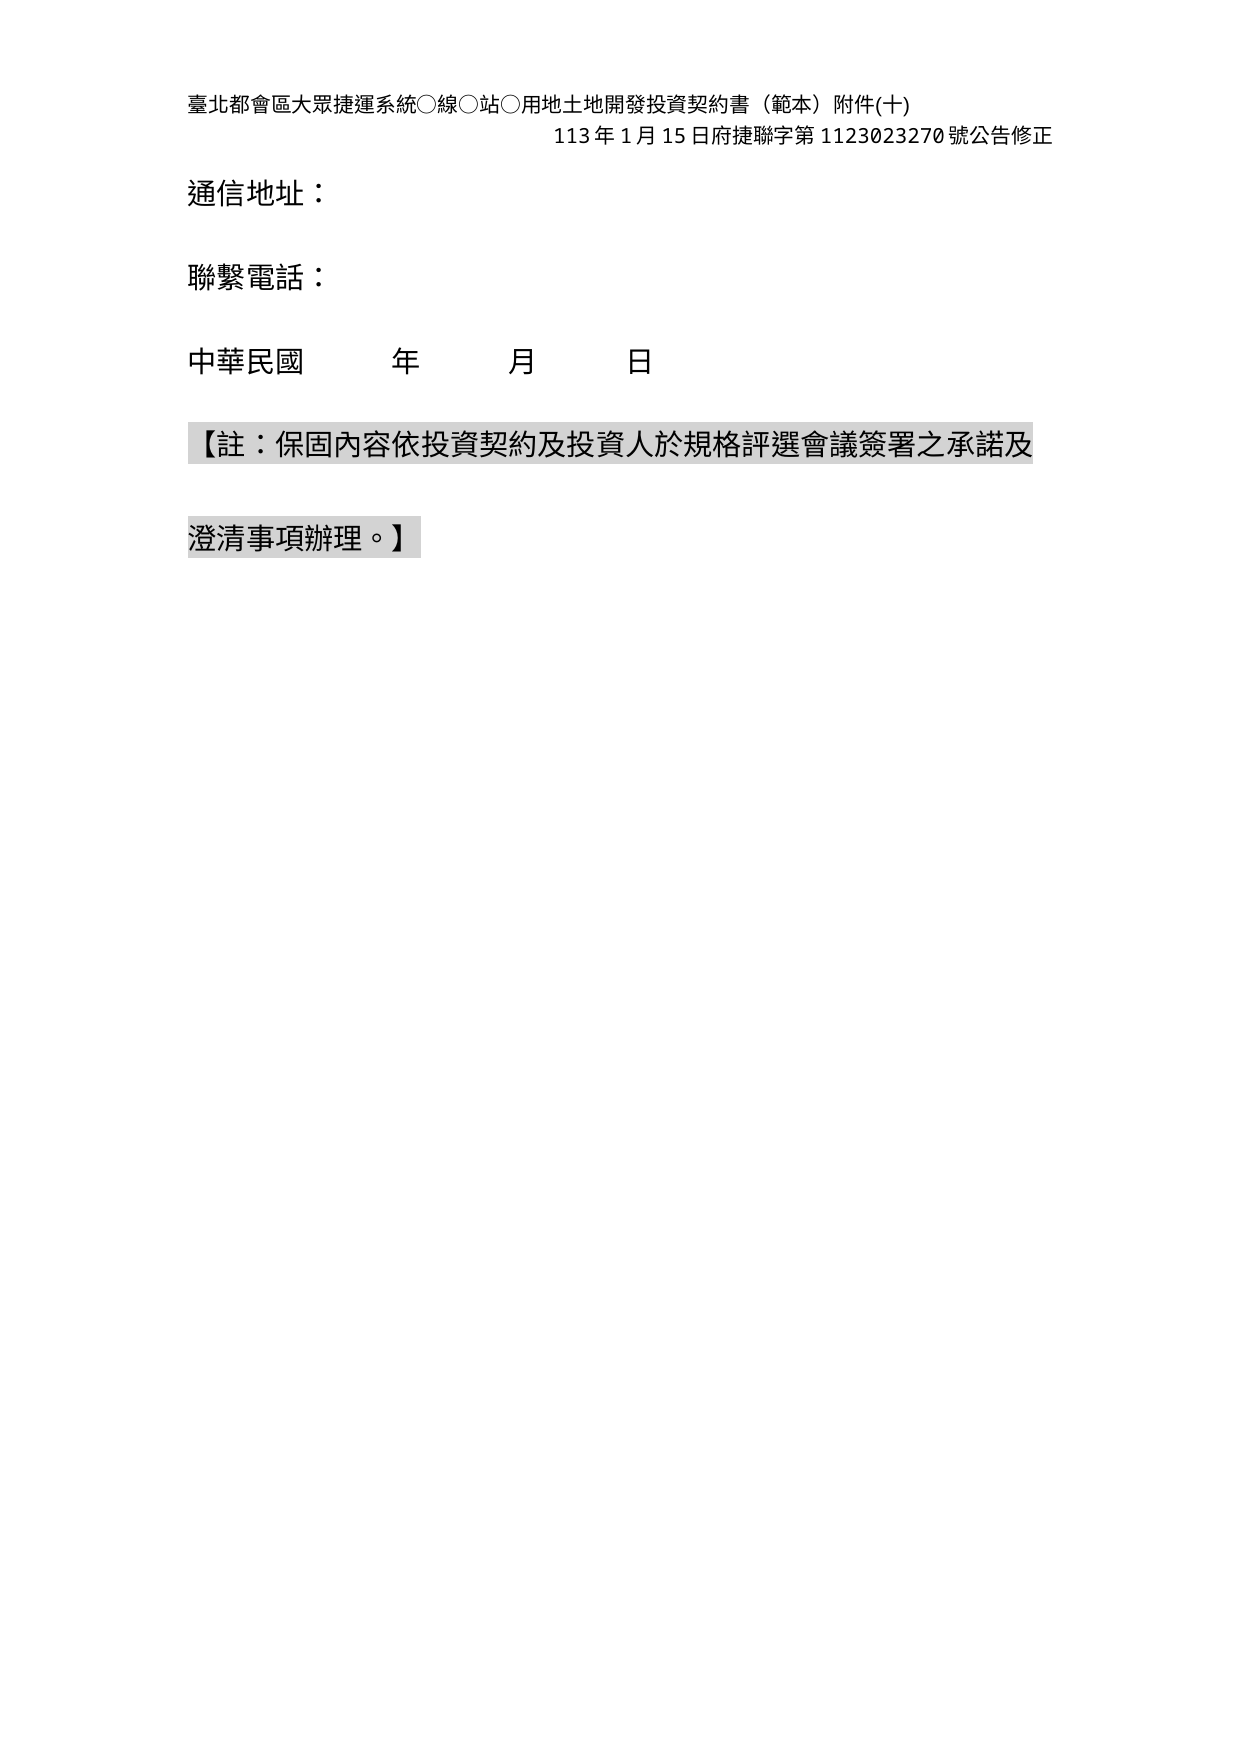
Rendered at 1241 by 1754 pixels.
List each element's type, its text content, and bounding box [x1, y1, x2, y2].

text 聯繫電話： [187, 234, 1053, 296]
text 中華民國 年 月 日 [187, 318, 1053, 380]
text 通信地址： [187, 150, 1053, 213]
text 【註：保固內容依投資契約及投資人於規格評選會議簽署之承諾及澄清事項辦理。】 [187, 401, 1053, 557]
